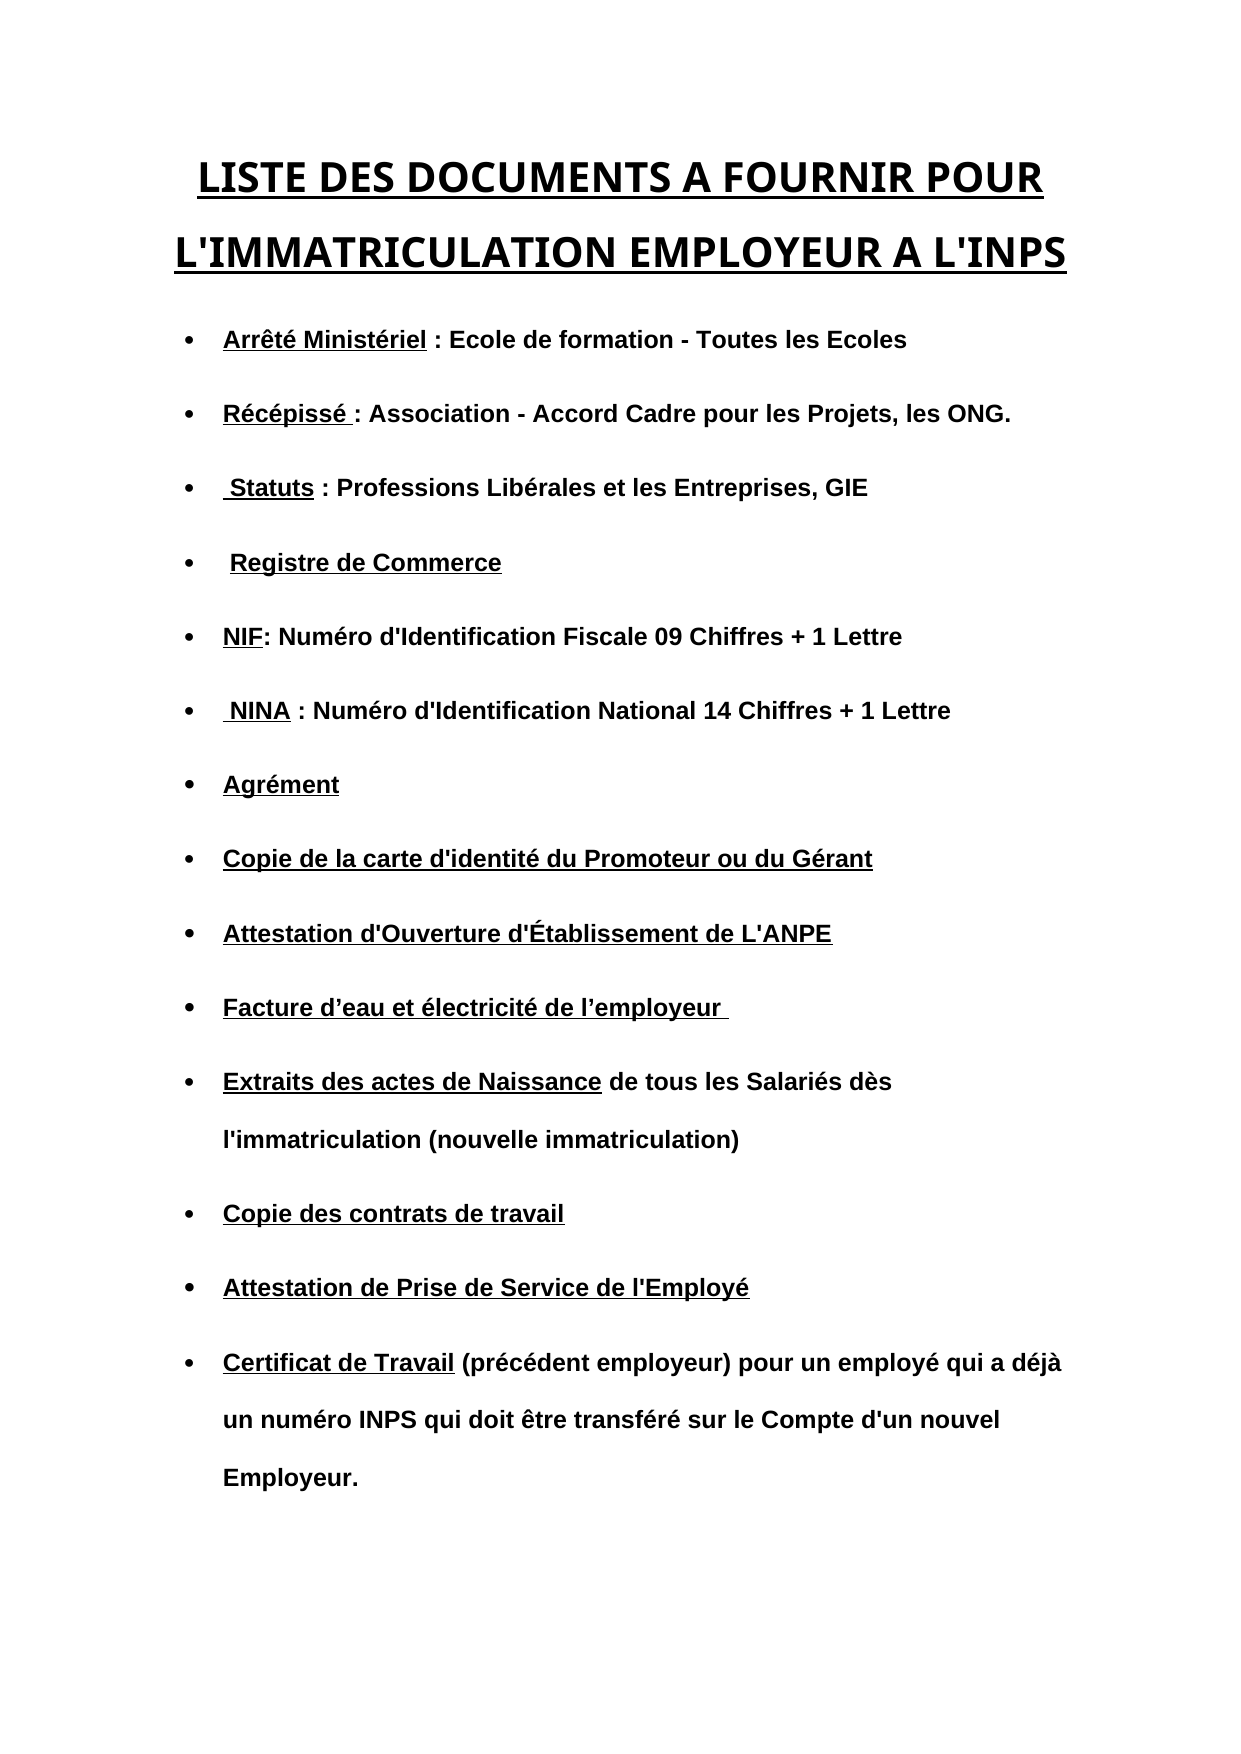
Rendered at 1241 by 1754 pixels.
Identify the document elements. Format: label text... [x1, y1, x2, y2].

text LISTE DES DOCUMENTS A FOURNIR POUR [148, 148, 1093, 204]
list Attestation d'Ouverture d'Établissement de L'ANPE [185, 918, 1093, 947]
list Registre de Commerce [185, 547, 1093, 576]
list NIF: Numéro d'Identification Fiscale 09 Chiffres + 1 Lettre [185, 622, 1093, 650]
list Facture d’eau et électricité de l’employeur [185, 993, 1093, 1022]
list Copie de la carte d'identité du Promoteur ou du Gérant [185, 844, 1093, 873]
list NINA : Numéro d'Identification National 14 Chiffres + 1 Lettre [185, 696, 1093, 724]
list Extraits des actes de Naissance de tous les Salariés dès l'immatriculation (nouvelle immatriculation) [185, 1067, 1093, 1153]
list Copie des contrats de travail [185, 1199, 1093, 1228]
list Certificat de Travail (précédent employeur) pour un employé qui a déjà un numéro INPS qui doit être transféré sur le Compte d'un nouvel Employeur. [185, 1347, 1093, 1491]
list Statuts : Professions Libérales et les Entreprises, GIE [185, 473, 1093, 502]
list Récépissé : Association - Accord Cadre pour les Projets, les ONG. [185, 399, 1093, 428]
text L'IMMATRICULATION EMPLOYEUR A L'INPS [148, 223, 1093, 280]
list Arrêté Ministériel : Ecole de formation - Toutes les Ecoles [185, 325, 1093, 354]
list Attestation de Prise de Service de l'Employé [185, 1273, 1093, 1302]
list Agrément [185, 770, 1093, 799]
